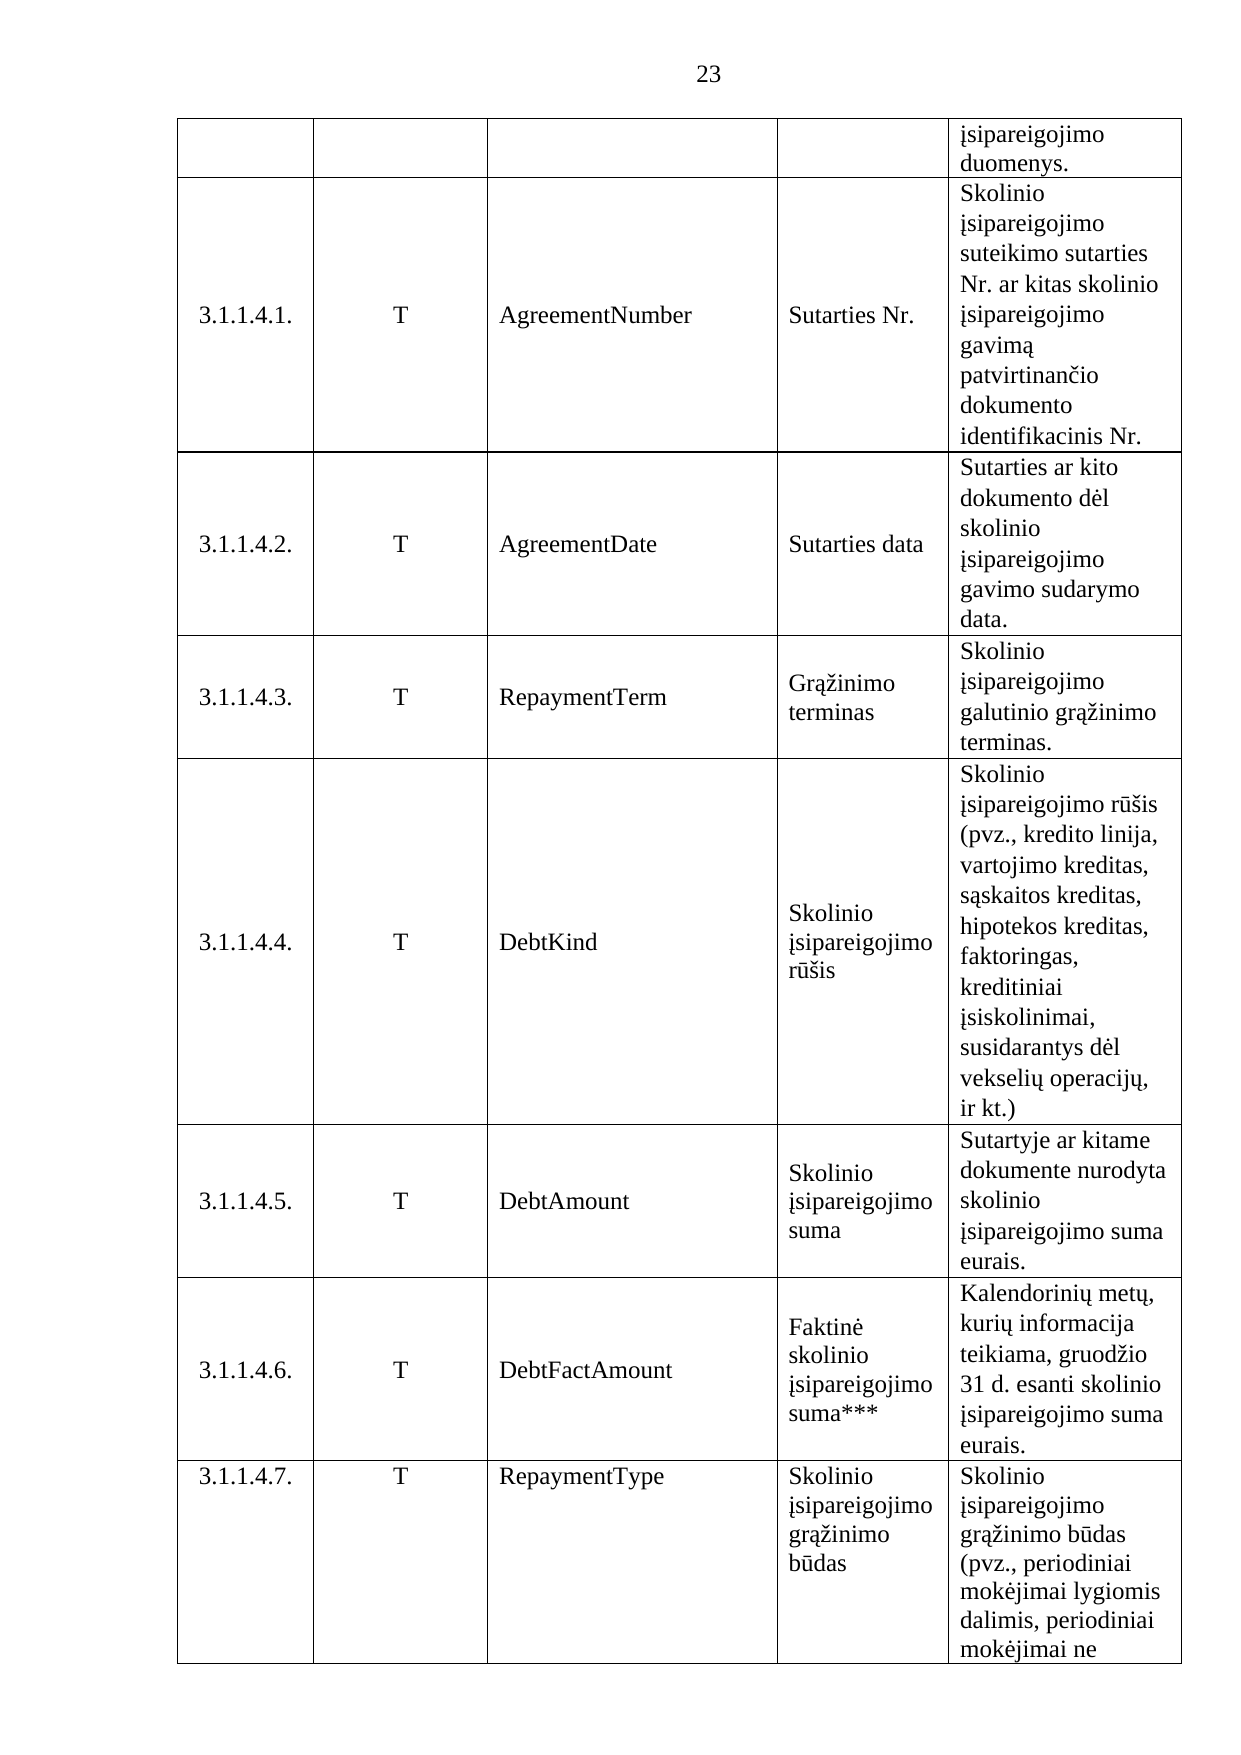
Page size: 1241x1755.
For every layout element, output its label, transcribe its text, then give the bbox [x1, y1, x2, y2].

table_cell [178, 119, 313, 177]
table_cell RepaymentType [488, 1461, 777, 1663]
table_cell 3.1.1.4.1. [178, 178, 313, 451]
table_cell RepaymentTerm [488, 636, 777, 758]
table_cell Skolinio įsipareigojimo suteikimo sutarties Nr. ar kitas skolinio įsipareigojimo gavimą patvirtinančio dokumento identifikacinis Nr. [949, 178, 1181, 451]
table_cell T [314, 1278, 487, 1460]
table_cell įsipareigojimo duomenys. [949, 119, 1181, 177]
table_cell AgreementDate [488, 453, 777, 635]
table_cell [778, 119, 948, 177]
table_cell [488, 119, 777, 177]
table_cell Faktinė skolinio įsipareigojimo suma*** [778, 1278, 948, 1460]
table_cell T [314, 453, 487, 635]
table_cell Skolinio įsipareigojimo galutinio grąžinimo terminas. [949, 636, 1181, 758]
table_cell Kalendorinių metų, kurių informacija teikiama, gruodžio 31 d. esanti skolinio įsipareigojimo suma eurais. [949, 1278, 1181, 1460]
table_cell T [314, 759, 487, 1124]
table_cell [314, 119, 487, 177]
table_cell Skolinio įsipareigojimo rūšis [778, 759, 948, 1124]
table_cell Sutarties Nr. [778, 178, 948, 451]
table_cell 3.1.1.4.2. [178, 453, 313, 635]
table_cell 3.1.1.4.4. [178, 759, 313, 1124]
table_cell Sutarties ar kito dokumento dėl skolinio įsipareigojimo gavimo sudarymo data. [949, 453, 1181, 635]
table_cell T [314, 1461, 487, 1663]
table_cell T [314, 178, 487, 451]
table_cell Skolinio įsipareigojimo rūšis (pvz., kredito linija, vartojimo kreditas, sąskaitos kreditas, hipotekos kreditas, faktoringas, kreditiniai įsiskolinimai, susidarantys dėl vekselių operacijų, ir kt.) [949, 759, 1181, 1124]
table_cell Sutarties data [778, 453, 948, 635]
table_cell Sutartyje ar kitame dokumente nurodyta skolinio įsipareigojimo suma eurais. [949, 1125, 1181, 1277]
table_cell 3.1.1.4.5. [178, 1125, 313, 1277]
table_cell DebtAmount [488, 1125, 777, 1277]
table_cell Skolinio įsipareigojimo grąžinimo būdas [778, 1461, 948, 1663]
table_cell DebtFactAmount [488, 1278, 777, 1460]
table_cell T [314, 636, 487, 758]
table_cell 3.1.1.4.3. [178, 636, 313, 758]
table_cell DebtKind [488, 759, 777, 1124]
table_cell T [314, 1125, 487, 1277]
table_cell 3.1.1.4.7. [178, 1461, 313, 1663]
table_cell Skolinio įsipareigojimo suma [778, 1125, 948, 1277]
table_cell AgreementNumber [488, 178, 777, 451]
table_cell Skolinio įsipareigojimo grąžinimo būdas (pvz., periodiniai mokėjimai lygiomis dalimis, periodiniai mokėjimai ne [949, 1461, 1181, 1663]
table_cell 3.1.1.4.6. [178, 1278, 313, 1460]
table_cell Grąžinimo terminas [778, 636, 948, 758]
